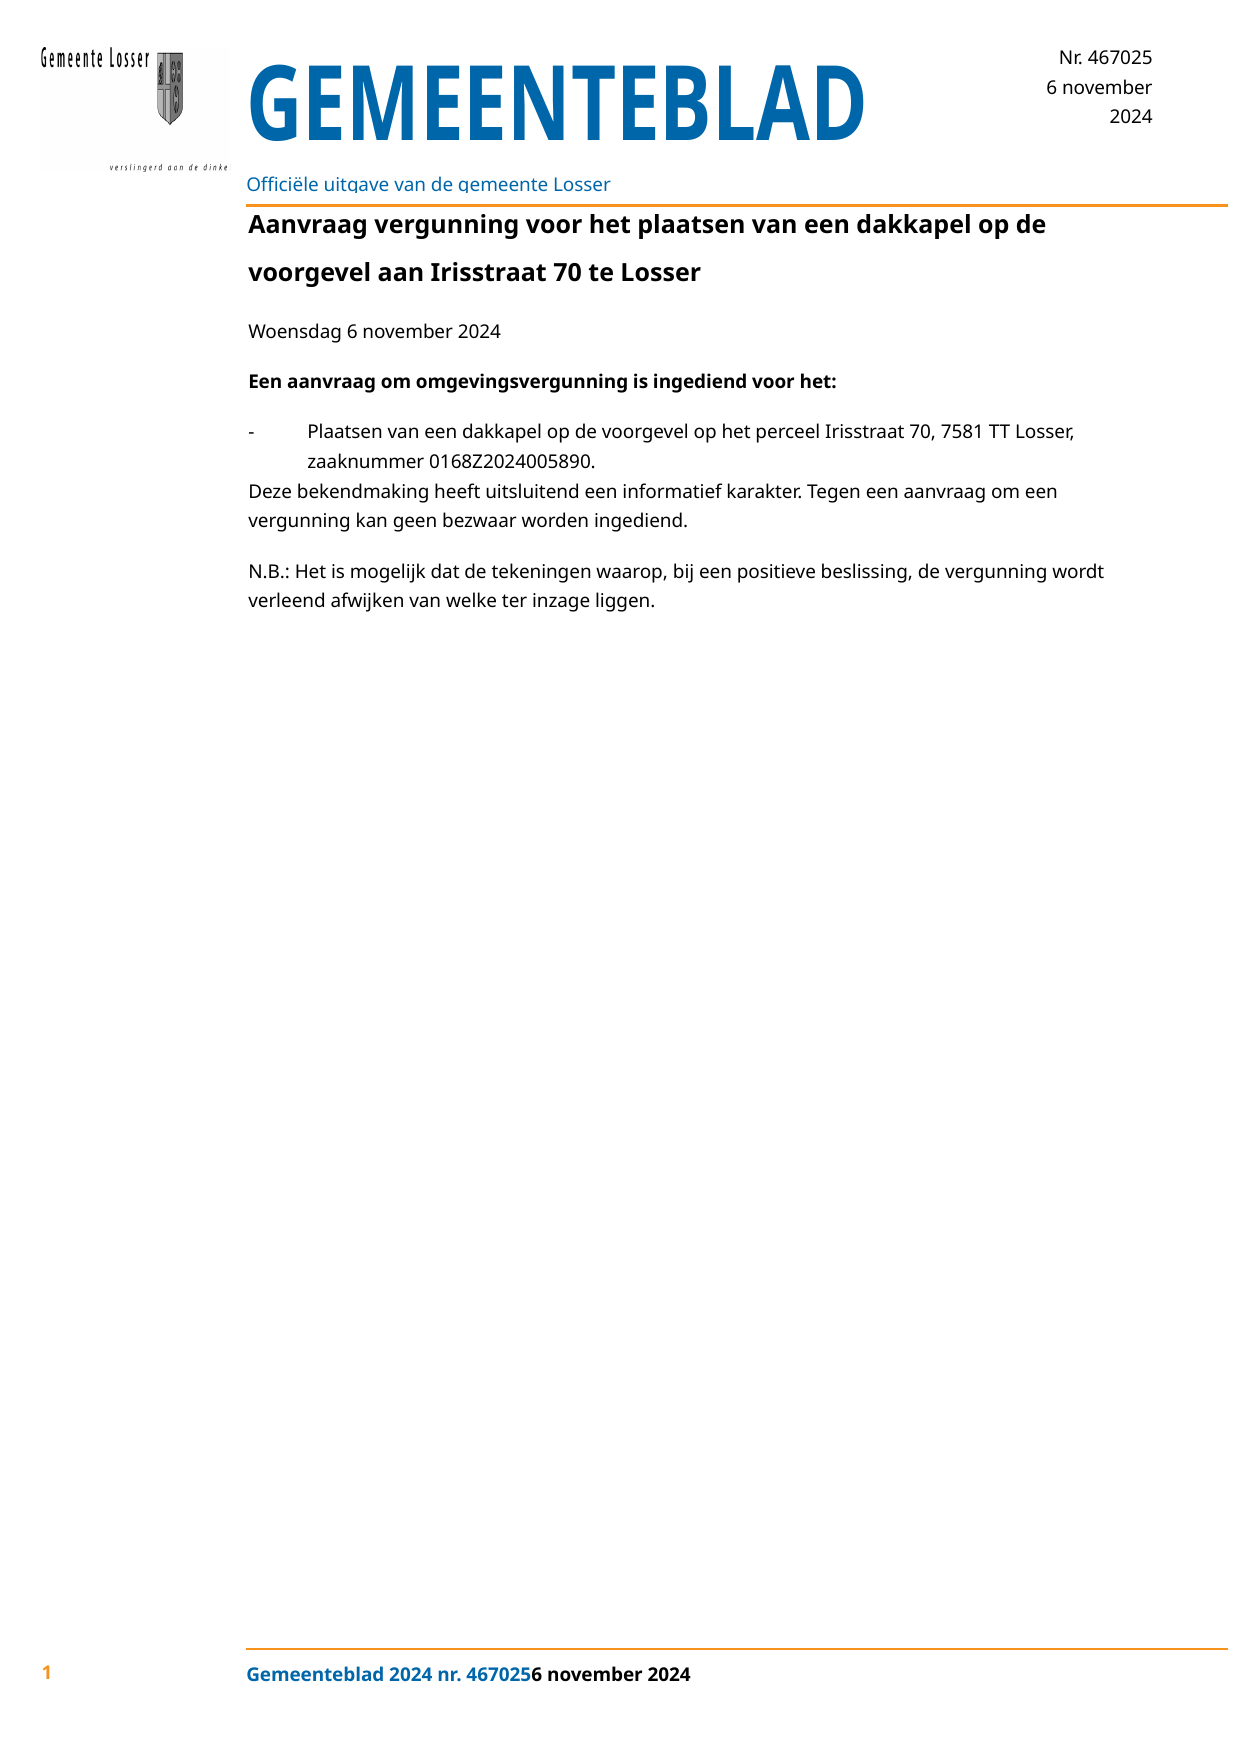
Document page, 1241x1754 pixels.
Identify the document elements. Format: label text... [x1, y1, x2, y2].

text Deze bekendmaking heeft uitsluitend een informatief karakter. Tegen een aanvraag om een vergunning kan geen bezwaar worden ingediend. [248, 478, 1152, 533]
picture [41, 47, 231, 172]
text Woensdag 6 november 2024 [248, 318, 1152, 344]
text Aanvraag vergunning voor het plaatsen van een dakkapel op de voorgevel aan Irisstraat 70 te Losser [248, 207, 1152, 288]
list Plaatsen van een dakkapel op de voorgevel op het perceel Irisstraat 70, 7581 TT Losser, zaaknummer 0168Z2024005890. [248, 419, 1152, 474]
text Een aanvraag om omgevingsvergunning is ingediend voor het: [248, 368, 1152, 394]
text N.B.: Het is mogelijk dat de tekeningen waarop, bij een positieve beslissing, de vergunning wordt verleend afwijken van welke ter inzage liggen. [248, 558, 1152, 613]
